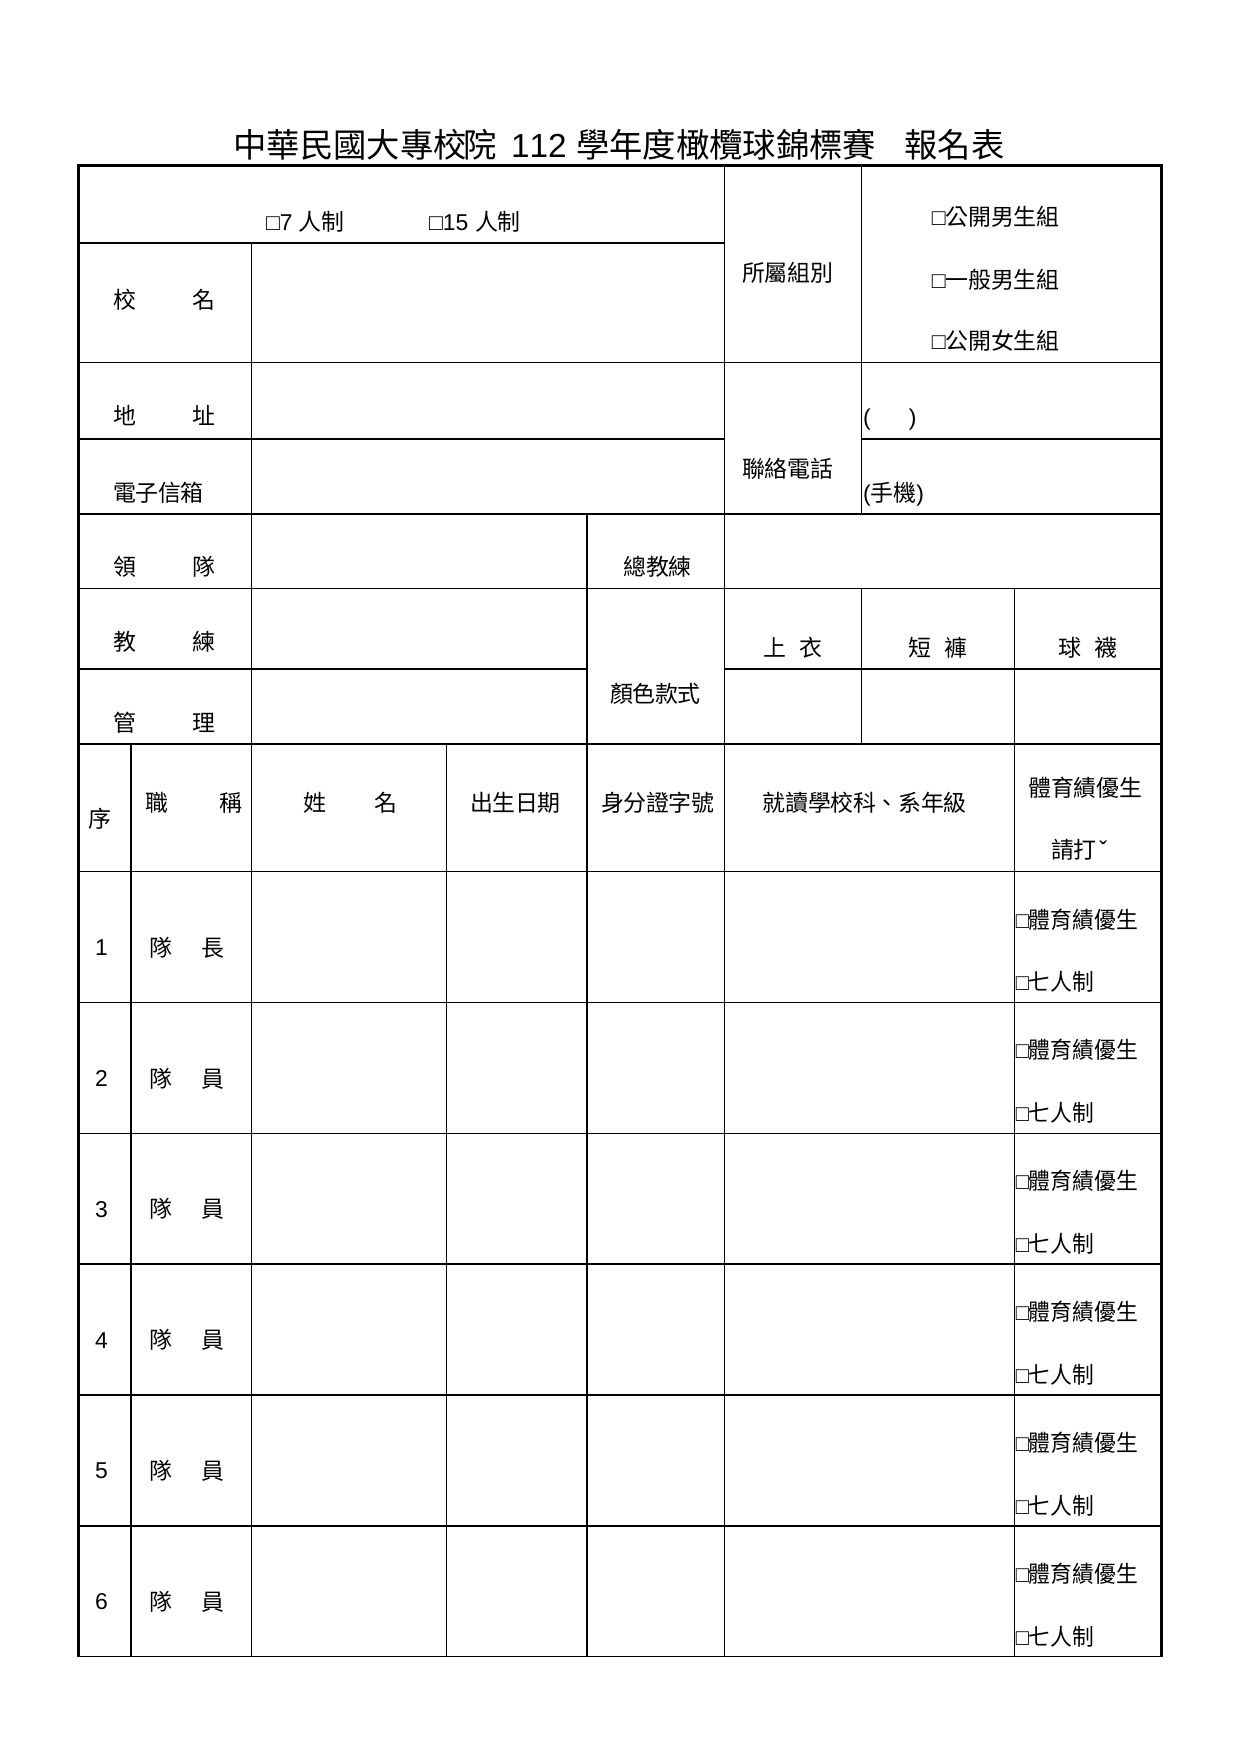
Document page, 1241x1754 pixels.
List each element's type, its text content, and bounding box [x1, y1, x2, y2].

table_cell □體育績優生 □七人制 [1015, 1265, 1160, 1394]
text 中華民國大專校院 112 學年度橄欖球錦標賽 報名表 [75, 101, 1163, 163]
table_cell 員 [180, 1003, 251, 1132]
table_cell 員 [180, 1527, 251, 1656]
table_cell [588, 1003, 724, 1132]
table_cell 隊 [140, 1527, 179, 1656]
table_cell [140, 589, 179, 668]
table_header [368, 167, 412, 242]
table_cell [447, 1134, 586, 1263]
table_cell 隊 [140, 1396, 179, 1525]
table_cell 聯絡電話 [725, 363, 861, 513]
table_cell 6 [80, 1527, 130, 1656]
table_cell 身分證字號 [588, 745, 724, 871]
table_cell [447, 1003, 586, 1132]
table_cell [447, 872, 586, 1002]
table_cell 校 [80, 244, 140, 361]
table_cell [132, 872, 140, 1002]
table_cell [862, 670, 1014, 743]
table_cell 就讀學校科、系年級 [725, 745, 1014, 871]
table_cell [252, 363, 724, 438]
table_cell 3 [80, 1134, 130, 1263]
table_header [180, 167, 252, 242]
table_header [80, 167, 140, 242]
table_header □7 人制 [252, 167, 368, 242]
table_cell [252, 1003, 446, 1132]
table_header 所屬組別 [725, 167, 861, 361]
table_cell [447, 1527, 586, 1656]
table_header □公開男生組 □一般男生組 □公開女生組 [862, 167, 1160, 361]
table_cell 地 [80, 363, 140, 438]
table_cell [1015, 670, 1160, 743]
table_cell 體育績優生請打ˇ [1015, 745, 1160, 871]
table_cell [252, 670, 586, 743]
table_cell □體育績優生 □七人制 [1015, 1396, 1160, 1525]
table_cell [132, 1265, 140, 1394]
table_cell [140, 670, 179, 743]
table_cell [140, 515, 179, 588]
table_cell [132, 1134, 140, 1263]
table_cell □體育績優生 □七人制 [1015, 1527, 1160, 1656]
table_cell 上 衣 [725, 589, 861, 668]
table_cell 姓 [252, 745, 368, 871]
table_cell 員 [180, 1134, 251, 1263]
table_cell □體育績優生 □七人制 [1015, 1003, 1160, 1132]
table_cell 領 [80, 515, 140, 588]
table_cell [725, 1396, 1014, 1525]
table_cell 短 褲 [862, 589, 1014, 668]
table_cell [588, 1396, 724, 1525]
table_cell 總教練 [588, 515, 724, 588]
table_cell 稱 [180, 745, 251, 871]
table_cell [725, 670, 861, 743]
table_cell 隊 [140, 1134, 179, 1263]
table_cell [252, 1527, 446, 1656]
table_cell [588, 1265, 724, 1394]
table_cell 隊 [140, 872, 179, 1002]
table_header [140, 167, 179, 242]
table_cell 練 [180, 589, 251, 668]
table_cell [725, 1527, 1014, 1656]
table_cell [132, 745, 140, 871]
table_cell 名 [368, 745, 412, 871]
table_cell 隊 [140, 1265, 179, 1394]
table_cell [412, 745, 446, 871]
table_cell 教 [80, 589, 140, 668]
table_cell [725, 1134, 1014, 1263]
table_cell [252, 1134, 446, 1263]
table_cell 2 [80, 1003, 130, 1132]
table_cell (手機) [862, 440, 1160, 513]
table_cell 5 [80, 1396, 130, 1525]
table_cell [140, 363, 179, 438]
table_cell [725, 1265, 1014, 1394]
table_cell [588, 1134, 724, 1263]
table_cell 員 [180, 1396, 251, 1525]
table_cell [252, 244, 724, 361]
table_cell [588, 1527, 724, 1656]
table_cell 隊 [180, 515, 251, 588]
table_cell 顏色款式 [588, 589, 724, 743]
table_cell 1 [80, 872, 130, 1002]
table_cell [132, 1003, 140, 1132]
table_cell 序 [80, 745, 130, 871]
table_cell 球 襪 [1015, 589, 1160, 668]
table_cell 名 [180, 244, 251, 361]
table_cell [725, 872, 1014, 1002]
table_cell 長 [180, 872, 251, 1002]
table_cell [252, 872, 446, 1002]
table_header □15 人制 [412, 167, 587, 242]
table_cell 4 [80, 1265, 130, 1394]
table_cell [447, 1265, 586, 1394]
table_cell ( ) [862, 363, 1160, 438]
table_cell 理 [180, 670, 251, 743]
table_cell 管 [80, 670, 140, 743]
table_cell [252, 1396, 446, 1525]
table_cell 電子信箱 [80, 440, 251, 513]
table_cell [447, 1396, 586, 1525]
table_cell 址 [180, 363, 251, 438]
table_cell [252, 1265, 446, 1394]
table_cell 出生日期 [447, 745, 586, 871]
table_cell [588, 872, 724, 1002]
table_cell 職 [140, 745, 179, 871]
table_cell [132, 1527, 140, 1656]
table_cell [252, 440, 724, 513]
table_header [587, 167, 724, 242]
table_cell 隊 [140, 1003, 179, 1132]
table_cell 員 [180, 1265, 251, 1394]
table_cell □體育績優生 □七人制 [1015, 1134, 1160, 1263]
table_cell [725, 515, 1160, 588]
table_cell [725, 1003, 1014, 1132]
table_cell [252, 515, 586, 588]
table_cell [140, 244, 179, 361]
table_cell □體育績優生 □七人制 [1015, 872, 1160, 1002]
table_cell [252, 589, 586, 668]
table_cell [132, 1396, 140, 1525]
